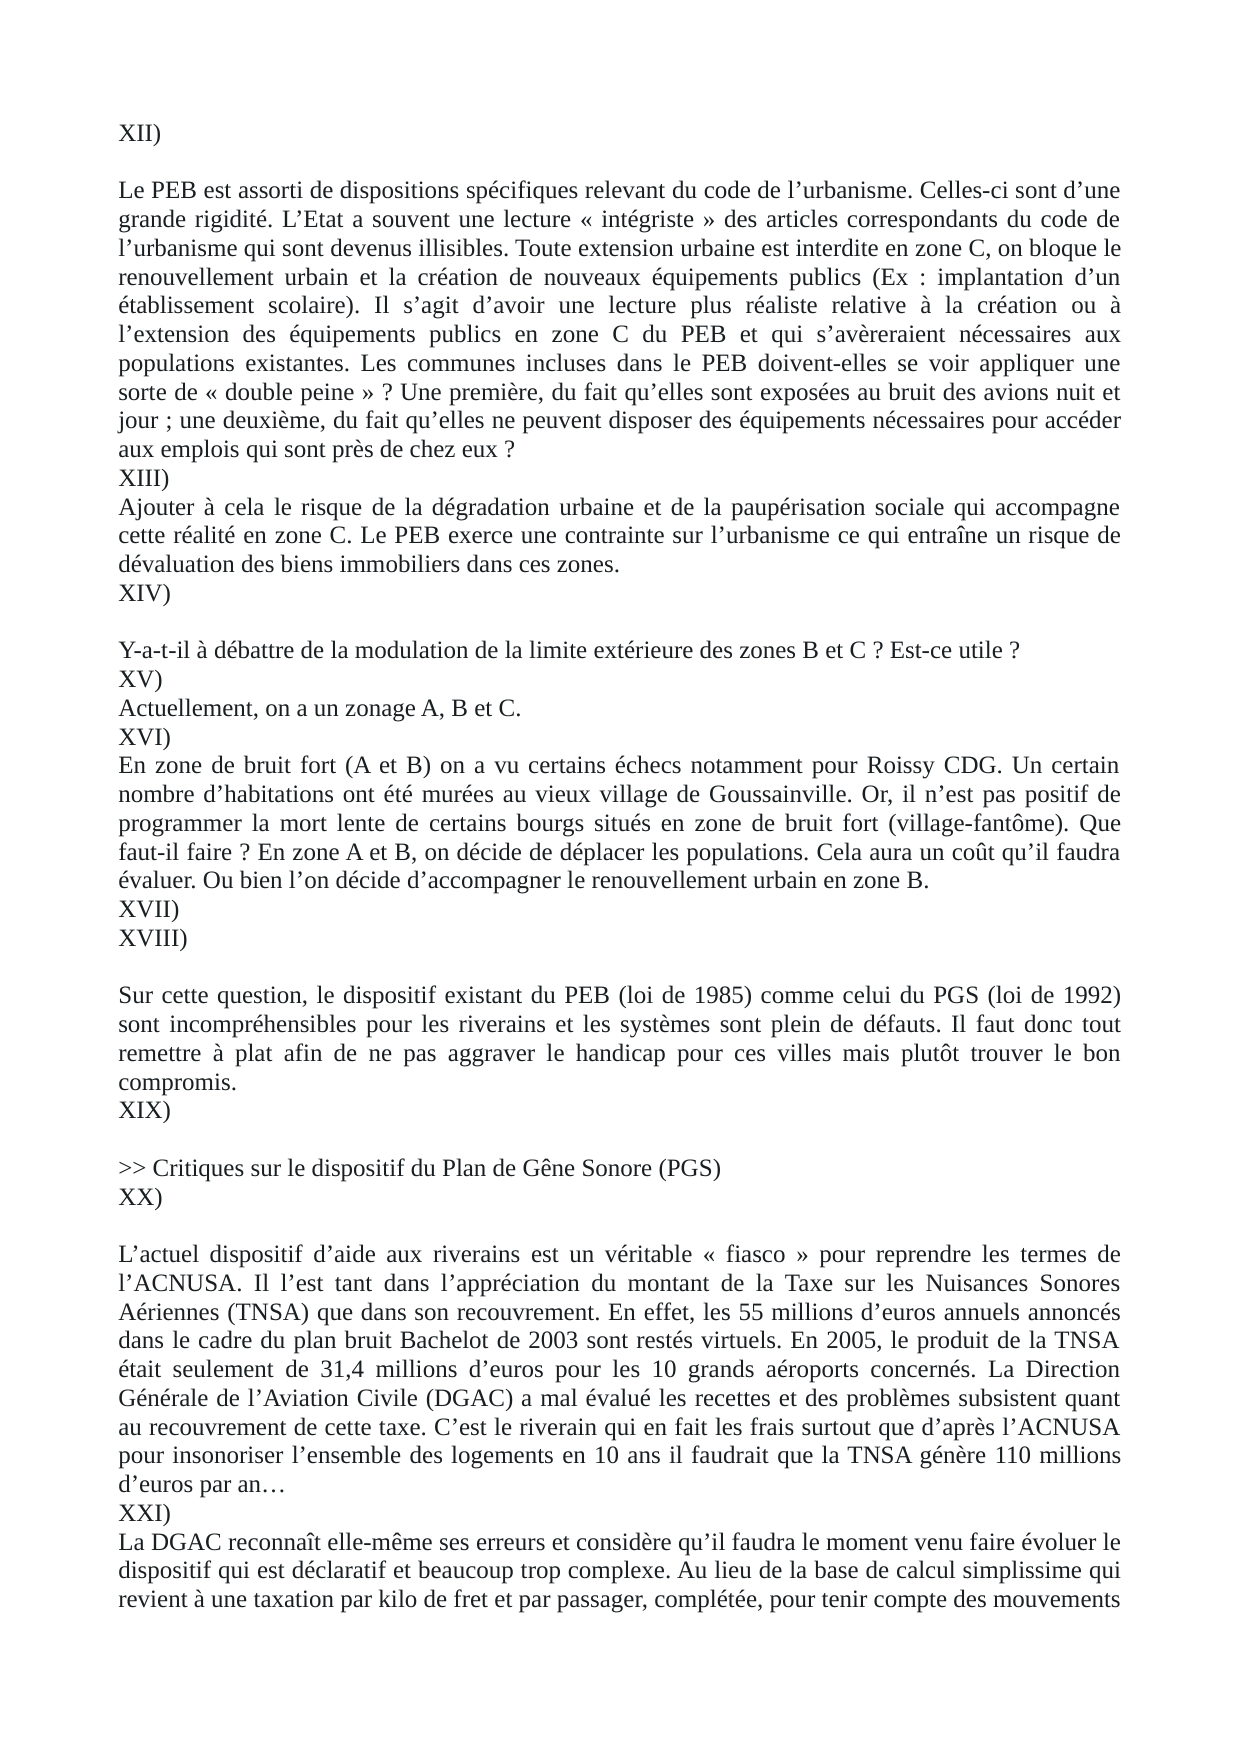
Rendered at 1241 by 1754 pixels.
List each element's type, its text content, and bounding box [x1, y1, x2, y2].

list Sur cette question, le dispositif existant du PEB (loi de 1985) comme celui du PGS (loi de 1992) sont incompréhensibles pour les riverains et les systèmes sont plein de défauts. Il faut donc tout remettre à plat afin de ne pas aggraver le handicap pour ces villes mais plutôt trouver le bon compromis. [118, 923, 1122, 1096]
list Actuellement, on a un zonage A, B et C. [118, 664, 1122, 722]
list La DGAC reconnaît elle-même ses erreurs et considère qu’il faudra le moment venu faire évoluer le dispositif qui est déclaratif et beaucoup trop complexe. Au lieu de la base de calcul simplissime qui revient à une taxation par kilo de fret et par passager, complétée, pour tenir compte des mouvements [118, 1498, 1122, 1613]
list Le PEB est assorti de dispositions spécifiques relevant du code de l’urbanisme. Celles-ci sont d’une grande rigidité. L’Etat a souvent une lecture « intégriste » des articles correspondants du code de l’urbanisme qui sont devenus illisibles. Toute extension urbaine est interdite en zone C, on bloque le renouvellement urbain et la création de nouveaux équipements publics (Ex : implantation d’un établissement scolaire). Il s’agit d’avoir une lecture plus réaliste relative à la création ou à l’extension des équipements publics en zone C du PEB et qui s’avèreraient nécessaires aux populations existantes. Les communes incluses dans le PEB doivent-elles se voir appliquer une sorte de « double peine » ? Une première, du fait qu’elles sont exposées au bruit des avions nuit et jour ; une deuxième, du fait qu’elles ne peuvent disposer des équipements nécessaires pour accéder aux emplois qui sont près de chez eux ? [118, 118, 1122, 463]
list En zone de bruit fort (A et B) on a vu certains échecs notamment pour Roissy CDG. Un certain nombre d’habitations ont été murées au vieux village de Goussainville. Or, il n’est pas positif de programmer la mort lente de certains bourgs situés en zone de bruit fort (village-fantôme). Que faut-il faire ? En zone A et B, on décide de déplacer les populations. Cela aura un coût qu’il faudra évaluer. Ou bien l’on décide d’accompagner le renouvellement urbain en zone B. [118, 722, 1122, 894]
list Ajouter à cela le risque de la dégradation urbaine et de la paupérisation sociale qui accompagne cette réalité en zone C. Le PEB exerce une contrainte sur l’urbanisme ce qui entraîne un risque de dévaluation des biens immobiliers dans ces zones. [118, 463, 1122, 578]
list Y-a-t-il à débattre de la modulation de la limite extérieure des zones B et C ? Est-ce utile ? [118, 578, 1122, 664]
list >> Critiques sur le dispositif du Plan de Gêne Sonore (PGS) [118, 1096, 1122, 1182]
list L’actuel dispositif d’aide aux riverains est un véritable « fiasco » pour reprendre les termes de l’ACNUSA. Il l’est tant dans l’appréciation du montant de la Taxe sur les Nuisances Sonores Aériennes (TNSA) que dans son recouvrement. En effet, les 55 millions d’euros annuels annoncés dans le cadre du plan bruit Bachelot de 2003 sont restés virtuels. En 2005, le produit de la TNSA était seulement de 31,4 millions d’euros pour les 10 grands aéroports concernés. La Direction Générale de l’Aviation Civile (DGAC) a mal évalué les recettes et des problèmes subsistent quant au recouvrement de cette taxe. C’est le riverain qui en fait les frais surtout que d’après l’ACNUSA pour insonoriser l’ensemble des logements en 10 ans il faudrait que la TNSA génère 110 millions d’euros par an… [118, 1182, 1122, 1498]
